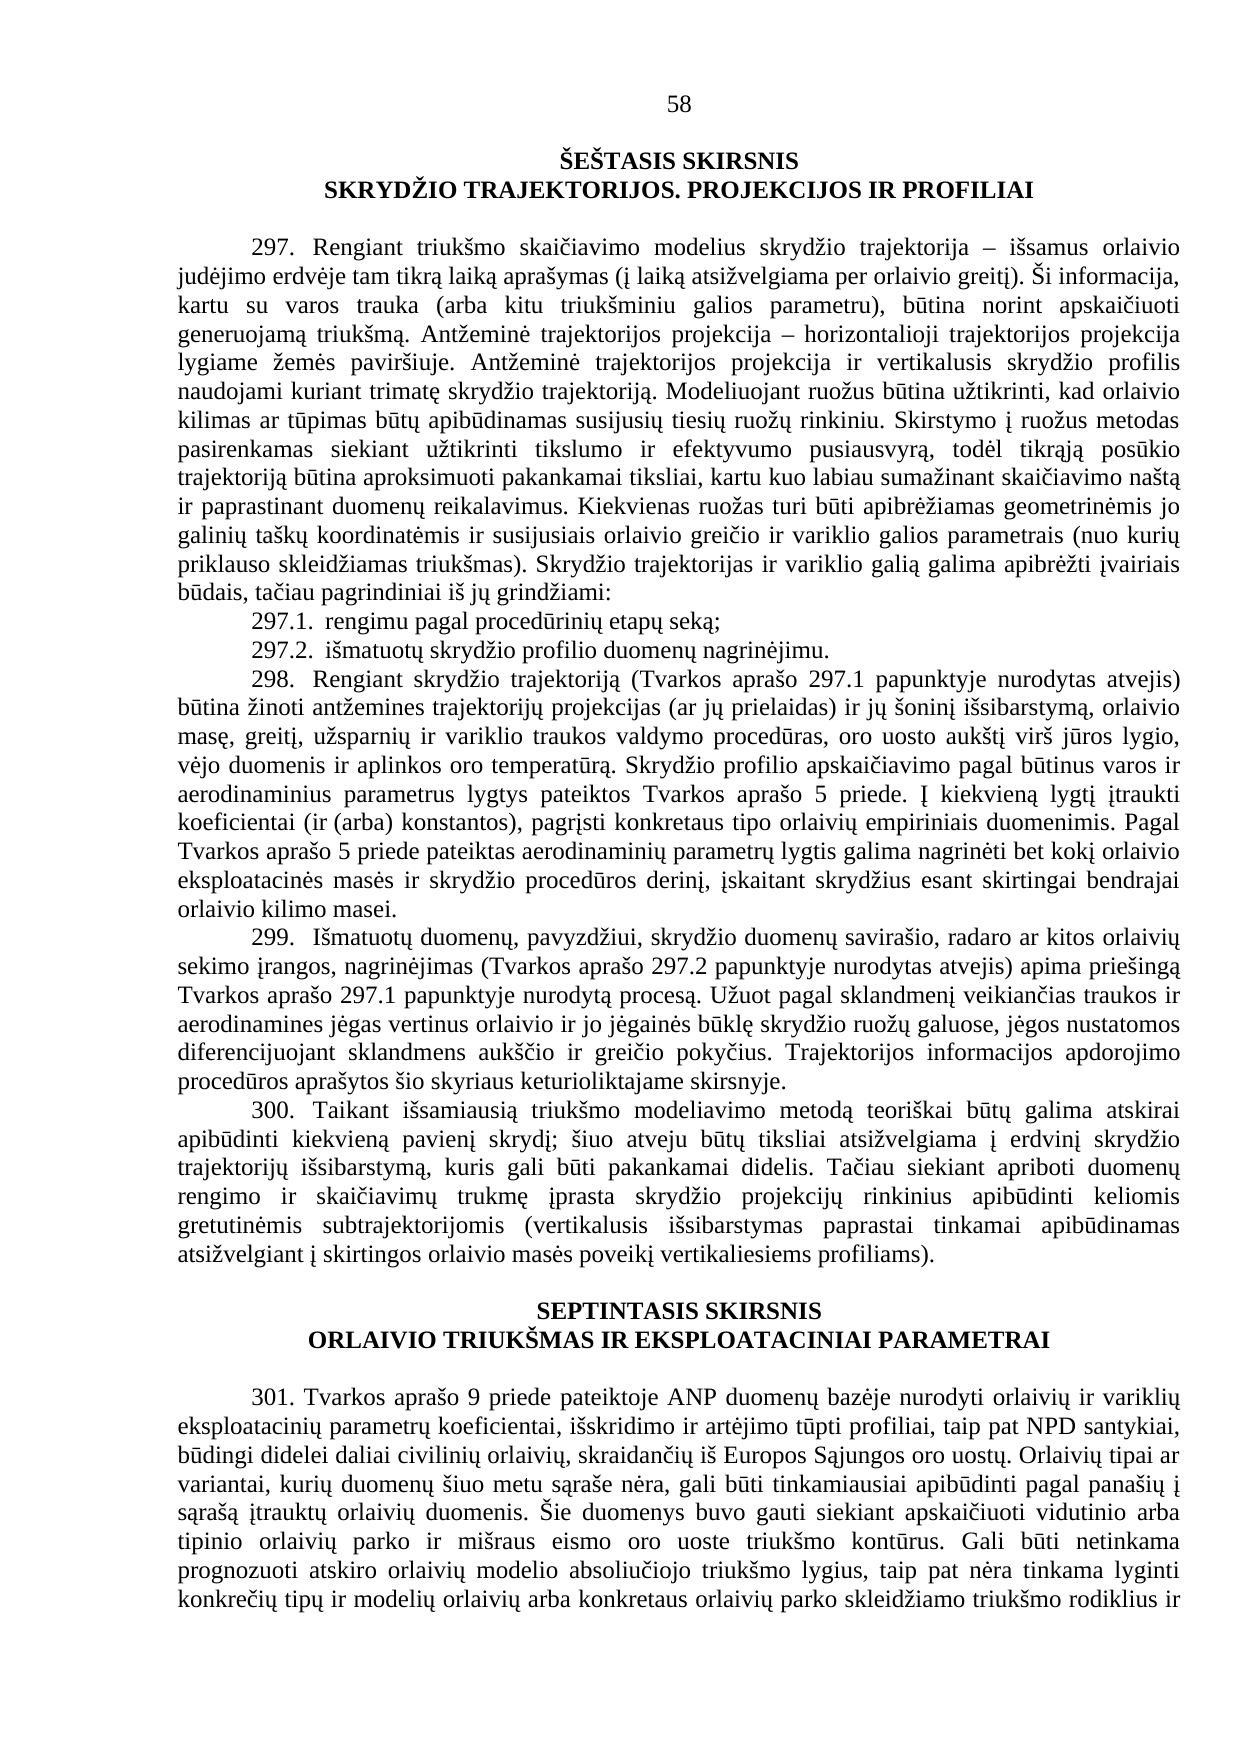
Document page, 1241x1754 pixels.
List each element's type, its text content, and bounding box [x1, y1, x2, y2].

text 297. Rengiant triukšmo skaičiavimo modelius skrydžio trajektorija – išsamus orlaivio judėjimo erdvėje tam tikrą laiką aprašymas (į laiką atsižvelgiama per orlaivio greitį). Ši informacija, kartu su varos trauka (arba kitu triukšminiu galios parametru), būtina norint apskaičiuoti generuojamą triukšmą. Antžeminė trajektorijos projekcija – horizontalioji trajektorijos projekcija lygiame žemės paviršiuje. Antžeminė trajektorijos projekcija ir vertikalusis skrydžio profilis naudojami kuriant trimatę skrydžio trajektoriją. Modeliuojant ruožus būtina užtikrinti, kad orlaivio kilimas ar tūpimas būtų apibūdinamas susijusių tiesių ruožų rinkiniu. Skirstymo į ruožus metodas pasirenkamas siekiant užtikrinti tikslumo ir efektyvumo pusiausvyrą, todėl tikrąją posūkio trajektoriją būtina aproksimuoti pakankamai tiksliai, kartu kuo labiau sumažinant skaičiavimo naštą ir paprastinant duomenų reikalavimus. Kiekvienas ruožas turi būti apibrėžiamas geometrinėmis jo galinių taškų koordinatėmis ir susijusiais orlaivio greičio ir variklio galios parametrais (nuo kurių priklauso skleidžiamas triukšmas). Skrydžio trajektorijas ir variklio galią galima apibrėžti įvairiais būdais, tačiau pagrindiniai iš jų grindžiami: [177, 232, 1181, 606]
text SEPTINTASIS SKIRSNIS [177, 1296, 1181, 1325]
text ŠEŠTASIS SKIRSNIS [177, 146, 1181, 175]
text ORLAIVIO TRIUKŠMAS IR EKSPLOATACINIAI PARAMETRAI [177, 1325, 1181, 1354]
text 300. Taikant išsamiausią triukšmo modeliavimo metodą teoriškai būtų galima atskirai apibūdinti kiekvieną pavienį skrydį; šiuo atveju būtų tiksliai atsižvelgiama į erdvinį skrydžio trajektorijų išsibarstymą, kuris gali būti pakankamai didelis. Tačiau siekiant apriboti duomenų rengimo ir skaičiavimų trukmę įprasta skrydžio projekcijų rinkinius apibūdinti keliomis gretutinėmis subtrajektorijomis (vertikalusis išsibarstymas paprastai tinkamai apibūdinamas atsižvelgiant į skirtingos orlaivio masės poveikį vertikaliesiems profiliams). [177, 1095, 1181, 1267]
text 297.1. rengimu pagal procedūrinių etapų seką; [177, 606, 1181, 635]
text 298. Rengiant skrydžio trajektoriją (Tvarkos aprašo 297.1 papunktyje nurodytas atvejis) būtina žinoti antžemines trajektorijų projekcijas (ar jų prielaidas) ir jų šoninį išsibarstymą, orlaivio masę, greitį, užsparnių ir variklio traukos valdymo procedūras, oro uosto aukštį virš jūros lygio, vėjo duomenis ir aplinkos oro temperatūrą. Skrydžio profilio apskaičiavimo pagal būtinus varos ir aerodinaminius parametrus lygtys pateiktos Tvarkos aprašo 5 priede. Į kiekvieną lygtį įtraukti koeficientai (ir (arba) konstantos), pagrįsti konkretaus tipo orlaivių empiriniais duomenimis. Pagal Tvarkos aprašo 5 priede pateiktas aerodinaminių parametrų lygtis galima nagrinėti bet kokį orlaivio eksploatacinės masės ir skrydžio procedūros derinį, įskaitant skrydžius esant skirtingai bendrajai orlaivio kilimo masei. [177, 664, 1181, 922]
text 301. Tvarkos aprašo 9 priede pateiktoje ANP duomenų bazėje nurodyti orlaivių ir variklių eksploatacinių parametrų koeficientai, išskridimo ir artėjimo tūpti profiliai, taip pat NPD santykiai, būdingi didelei daliai civilinių orlaivių, skraidančių iš Europos Sąjungos oro uostų. Orlaivių tipai ar variantai, kurių duomenų šiuo metu sąraše nėra, gali būti tinkamiausiai apibūdinti pagal panašių į sąrašą įtrauktų orlaivių duomenis. Šie duomenys buvo gauti siekiant apskaičiuoti vidutinio arba tipinio orlaivių parko ir mišraus eismo oro uoste triukšmo kontūrus. Gali būti netinkama prognozuoti atskiro orlaivių modelio absoliučiojo triukšmo lygius, taip pat nėra tinkama lyginti konkrečių tipų ir modelių orlaivių arba konkretaus orlaivių parko skleidžiamo triukšmo rodiklius ir [177, 1382, 1181, 1612]
text SKRYDŽIO TRAJEKTORIJOS. PROJEKCIJOS IR PROFILIAI [177, 175, 1181, 204]
text 297.2. išmatuotų skrydžio profilio duomenų nagrinėjimu. [177, 635, 1181, 664]
text 299. Išmatuotų duomenų, pavyzdžiui, skrydžio duomenų savirašio, radaro ar kitos orlaivių sekimo įrangos, nagrinėjimas (Tvarkos aprašo 297.2 papunktyje nurodytas atvejis) apima priešingą Tvarkos aprašo 297.1 papunktyje nurodytą procesą. Užuot pagal sklandmenį veikiančias traukos ir aerodinamines jėgas vertinus orlaivio ir jo jėgainės būklę skrydžio ruožų galuose, jėgos nustatomos diferencijuojant sklandmens aukščio ir greičio pokyčius. Trajektorijos informacijos apdorojimo procedūros aprašytos šio skyriaus keturioliktajame skirsnyje. [177, 922, 1181, 1095]
